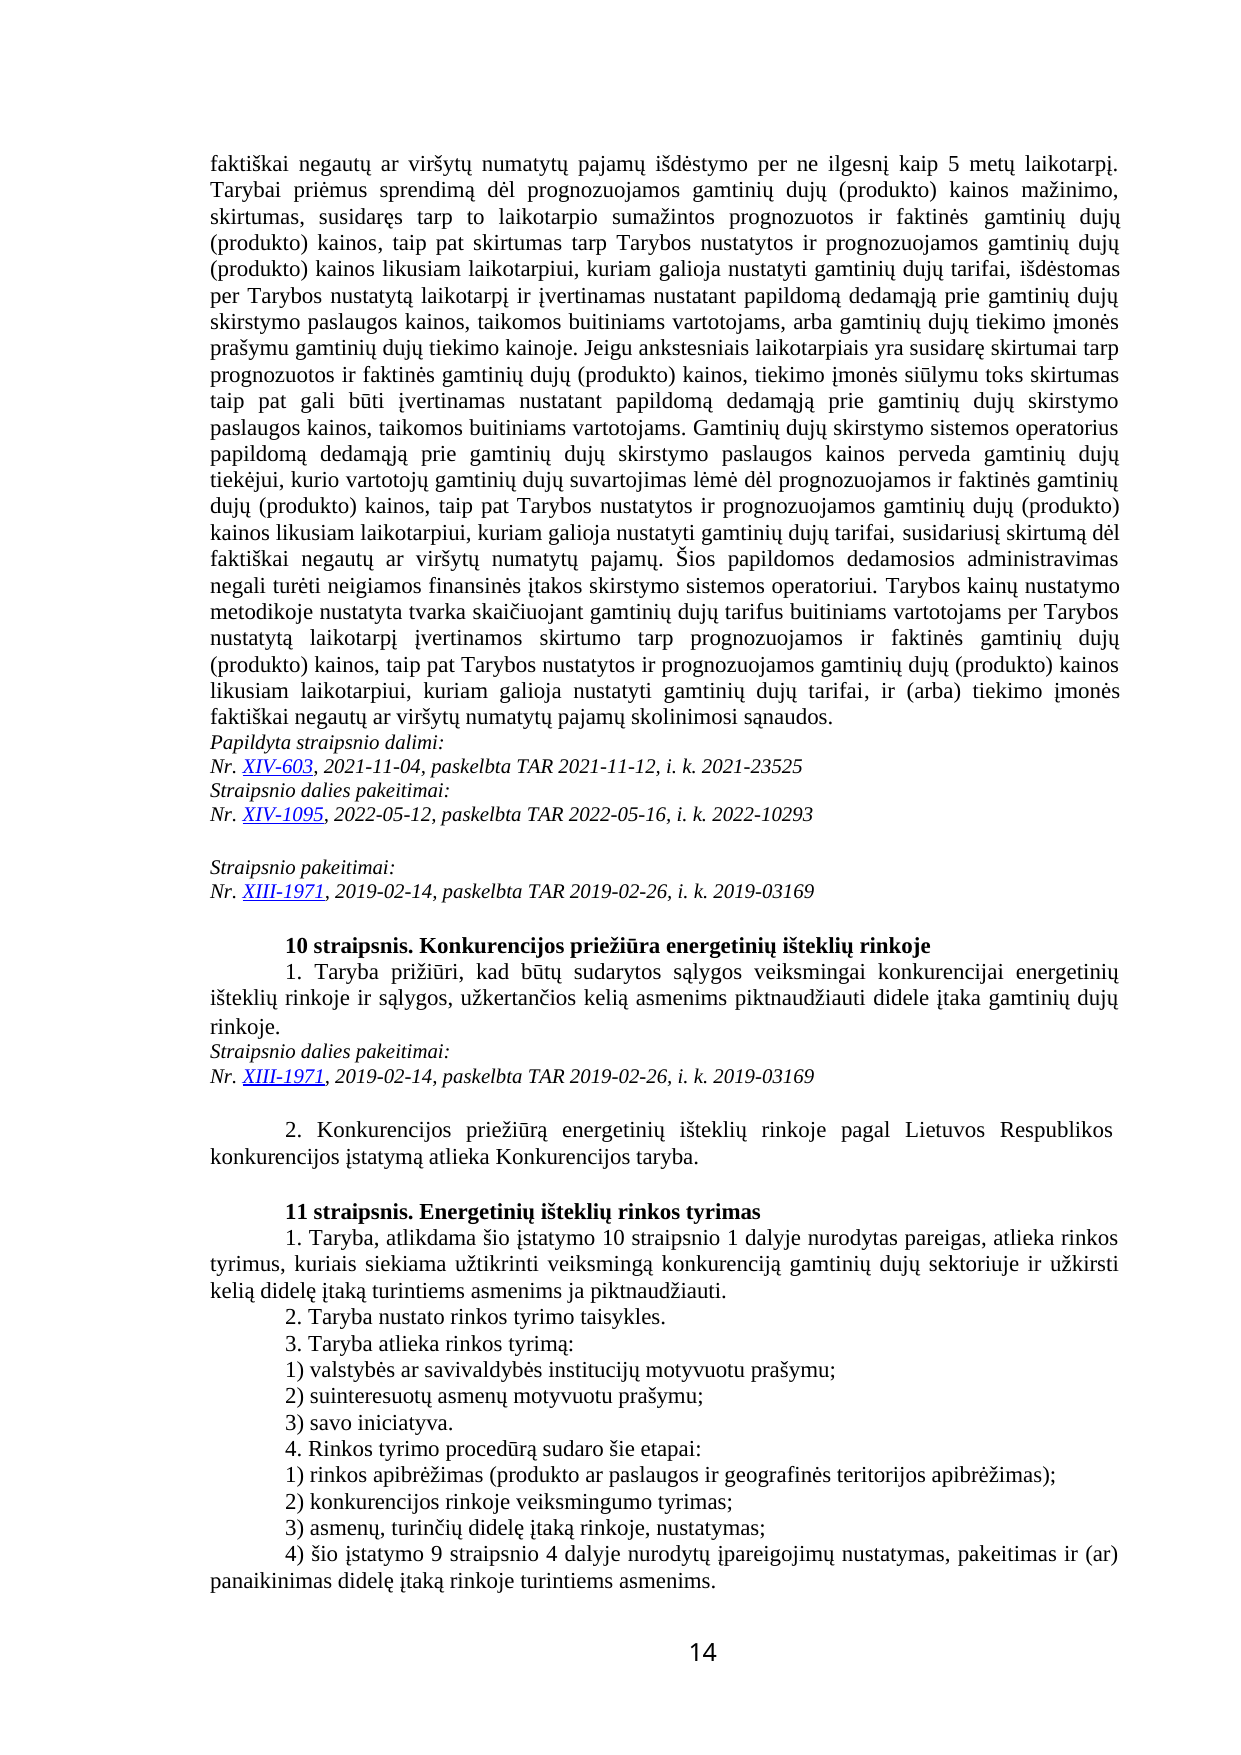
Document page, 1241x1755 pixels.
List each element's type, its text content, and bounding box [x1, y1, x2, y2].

text Nr. XIV-603, 2021-11-04, paskelbta TAR 2021-11-12, i. k. 2021-23525 [210, 754, 1120, 778]
text Straipsnio dalies pakeitimai: [210, 778, 1120, 802]
text Straipsnio pakeitimai: [210, 855, 1120, 879]
text 4. Rinkos tyrimo procedūrą sudaro šie etapai: [210, 1435, 1120, 1461]
text 1) rinkos apibrėžimas (produkto ar paslaugos ir geografinės teritorijos apibrėžimas); [210, 1461, 1120, 1488]
text Nr. XIII-1971, 2019-02-14, paskelbta TAR 2019-02-26, i. k. 2019-03169 [210, 879, 1120, 903]
text Nr. XIV-1095, 2022-05-12, paskelbta TAR 2022-05-16, i. k. 2022-10293 [210, 802, 1120, 826]
text 4) šio įstatymo 9 straipsnio 4 dalyje nurodytų įpareigojimų nustatymas, pakeitimas ir (ar) panaikinimas didelę įtaką rinkoje turintiems asmenims. [210, 1540, 1120, 1593]
text 10 straipsnis. Konkurencijos priežiūra energetinių išteklių rinkoje [210, 932, 1114, 958]
text faktiškai negautų ar viršytų numatytų pajamų išdėstymo per ne ilgesnį kaip 5 metų laikotarpį. Tarybai priėmus sprendimą dėl prognozuojamos gamtinių dujų (produkto) kainos mažinimo, skirtumas, susidaręs tarp to laikotarpio sumažintos prognozuotos ir faktinės gamtinių dujų (produkto) kainos, taip pat skirtumas tarp Tarybos nustatytos ir prognozuojamos gamtinių dujų (produkto) kainos likusiam laikotarpiui, kuriam galioja nustatyti gamtinių dujų tarifai, išdėstomas per Tarybos nustatytą laikotarpį ir įvertinamas nustatant papildomą dedamąją prie gamtinių dujų skirstymo paslaugos kainos, taikomos buitiniams vartotojams, arba gamtinių dujų tiekimo įmonės prašymu gamtinių dujų tiekimo kainoje. Jeigu ankstesniais laikotarpiais yra susidarę skirtumai tarp prognozuotos ir faktinės gamtinių dujų (produkto) kainos, tiekimo įmonės siūlymu toks skirtumas taip pat gali būti įvertinamas nustatant papildomą dedamąją prie gamtinių dujų skirstymo paslaugos kainos, taikomos buitiniams vartotojams. Gamtinių dujų skirstymo sistemos operatorius papildomą dedamąją prie gamtinių dujų skirstymo paslaugos kainos perveda gamtinių dujų tiekėjui, kurio vartotojų gamtinių dujų suvartojimas lėmė dėl prognozuojamos ir faktinės gamtinių dujų (produkto) kainos, taip pat Tarybos nustatytos ir prognozuojamos gamtinių dujų (produkto) kainos likusiam laikotarpiui, kuriam galioja nustatyti gamtinių dujų tarifai, susidariusį skirtumą dėl faktiškai negautų ar viršytų numatytų pajamų. Šios papildomos dedamosios administravimas negali turėti neigiamos finansinės įtakos skirstymo sistemos operatoriui. Tarybos kainų nustatymo metodikoje nustatyta tvarka skaičiuojant gamtinių dujų tarifus buitiniams vartotojams per Tarybos nustatytą laikotarpį įvertinamos skirtumo tarp prognozuojamos ir faktinės gamtinių dujų (produkto) kainos, taip pat Tarybos nustatytos ir prognozuojamos gamtinių dujų (produkto) kainos likusiam laikotarpiui, kuriam galioja nustatyti gamtinių dujų tarifai, ir (arba) tiekimo įmonės faktiškai negautų ar viršytų numatytų pajamų skolinimosi sąnaudos. [210, 150, 1120, 730]
text 2. Taryba nustato rinkos tyrimo taisykles. [210, 1303, 1120, 1329]
text 1. Taryba, atlikdama šio įstatymo 10 straipsnio 1 dalyje nurodytas pareigas, atlieka rinkos tyrimus, kuriais siekiama užtikrinti veiksmingą konkurenciją gamtinių dujų sektoriuje ir užkirsti kelią didelę įtaką turintiems asmenims ja piktnaudžiauti. [210, 1224, 1120, 1303]
text 1) valstybės ar savivaldybės institucijų motyvuotu prašymu; [210, 1356, 1120, 1382]
text 3) asmenų, turinčių didelę įtaką rinkoje, nustatymas; [210, 1514, 1120, 1540]
text 11 straipsnis. Energetinių išteklių rinkos tyrimas [210, 1198, 1120, 1224]
text 2) suinteresuotų asmenų motyvuotu prašymu; [210, 1382, 1120, 1409]
text 2) konkurencijos rinkoje veiksmingumo tyrimas; [210, 1488, 1120, 1514]
text 1. Taryba prižiūri, kad būtų sudarytos sąlygos veiksmingai konkurencijai energetinių išteklių rinkoje ir sąlygos, užkertančios kelią asmenims piktnaudžiauti didele įtaka gamtinių dujų rinkoje. [210, 958, 1120, 1039]
text 3) savo iniciatyva. [210, 1409, 1120, 1435]
text 2. Konkurencijos priežiūrą energetinių išteklių rinkoje pagal Lietuvos Respublikos konkurencijos įstatymą atlieka Konkurencijos taryba. [210, 1116, 1114, 1169]
text 3. Taryba atlieka rinkos tyrimą: [210, 1329, 1120, 1356]
text Straipsnio dalies pakeitimai: [210, 1039, 1120, 1063]
text Nr. XIII-1971, 2019-02-14, paskelbta TAR 2019-02-26, i. k. 2019-03169 [210, 1063, 1120, 1088]
text Papildyta straipsnio dalimi: [210, 730, 1120, 754]
